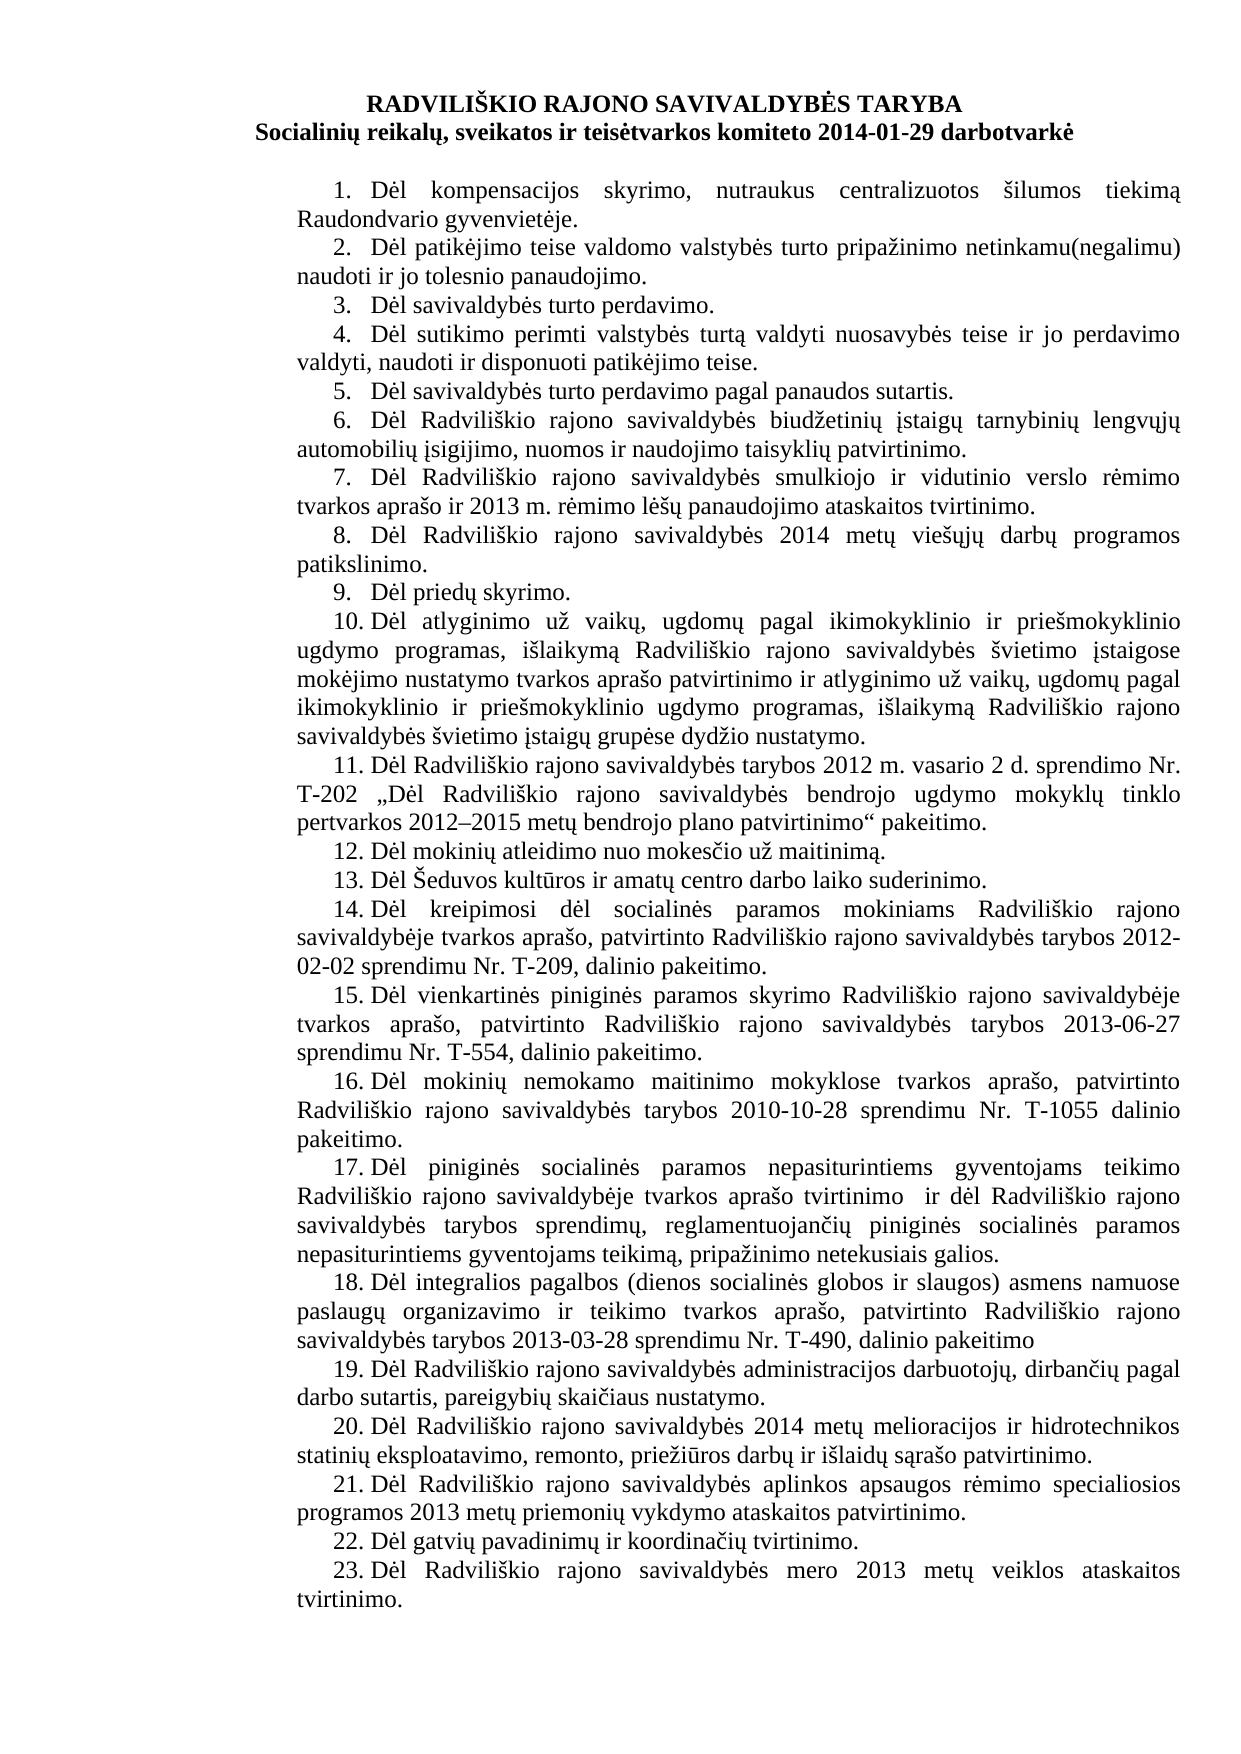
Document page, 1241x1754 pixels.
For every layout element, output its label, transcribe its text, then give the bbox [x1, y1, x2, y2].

list Dėl sutikimo perimti valstybės turtą valdyti nuosavybės teise ir jo perdavimo valdyti, naudoti ir disponuoti patikėjimo teise. [259, 319, 1181, 376]
list Dėl savivaldybės turto perdavimo. [259, 290, 1181, 319]
list Dėl vienkartinės piniginės paramos skyrimo Radviliškio rajono savivaldybėje tvarkos aprašo, patvirtinto Radviliškio rajono savivaldybės tarybos 2013-06-27 sprendimu Nr. T-554, dalinio pakeitimo. [259, 980, 1181, 1066]
list Dėl Radviliškio rajono savivaldybės smulkiojo ir vidutinio verslo rėmimo tvarkos aprašo ir 2013 m. rėmimo lėšų panaudojimo ataskaitos tvirtinimo. [259, 462, 1181, 520]
list Dėl mokinių atleidimo nuo mokesčio už maitinimą. [259, 836, 1181, 865]
list Dėl Radviliškio rajono savivaldybės 2014 metų viešųjų darbų programos patikslinimo. [259, 520, 1181, 577]
list Dėl Radviliškio rajono savivaldybės 2014 metų melioracijos ir hidrotechnikos statinių eksploatavimo, remonto, priežiūros darbų ir išlaidų sąrašo patvirtinimo. [259, 1411, 1181, 1469]
list Dėl Radviliškio rajono savivaldybės administracijos darbuotojų, dirbančių pagal darbo sutartis, pareigybių skaičiaus nustatymo. [259, 1354, 1181, 1411]
list Dėl priedų skyrimo. [259, 577, 1181, 606]
list Dėl Radviliškio rajono savivaldybės mero 2013 metų veiklos ataskaitos tvirtinimo. [259, 1555, 1181, 1612]
list Dėl integralios pagalbos (dienos socialinės globos ir slaugos) asmens namuose paslaugų organizavimo ir teikimo tvarkos aprašo, patvirtinto Radviliškio rajono savivaldybės tarybos 2013-03-28 sprendimu Nr. T-490, dalinio pakeitimo [259, 1267, 1181, 1354]
list Dėl Radviliškio rajono savivaldybės biudžetinių įstaigų tarnybinių lengvųjų automobilių įsigijimo, nuomos ir naudojimo taisyklių patvirtinimo. [259, 405, 1181, 462]
list Dėl gatvių pavadinimų ir koordinačių tvirtinimo. [259, 1526, 1181, 1555]
list Dėl Radviliškio rajono savivaldybės aplinkos apsaugos rėmimo specialiosios programos 2013 metų priemonių vykdymo ataskaitos patvirtinimo. [259, 1469, 1181, 1526]
list Dėl Šeduvos kultūros ir amatų centro darbo laiko suderinimo. [259, 865, 1181, 894]
list Dėl atlyginimo už vaikų, ugdomų pagal ikimokyklinio ir priešmokyklinio ugdymo programas, išlaikymą Radviliškio rajono savivaldybės švietimo įstaigose mokėjimo nustatymo tvarkos aprašo patvirtinimo ir atlyginimo už vaikų, ugdomų pagal ikimokyklinio ir priešmokyklinio ugdymo programas, išlaikymą Radviliškio rajono savivaldybės švietimo įstaigų grupėse dydžio nustatymo. [259, 606, 1181, 750]
text Socialinių reikalų, sveikatos ir teisėtvarkos komiteto 2014-01-29 darbotvarkė [148, 117, 1181, 146]
list Dėl piniginės socialinės paramos nepasiturintiems gyventojams teikimo Radviliškio rajono savivaldybėje tvarkos aprašo tvirtinimo ir dėl Radviliškio rajono savivaldybės tarybos sprendimų, reglamentuojančių piniginės socialinės paramos nepasiturintiems gyventojams teikimą, pripažinimo netekusiais galios. [259, 1152, 1181, 1267]
list Dėl mokinių nemokamo maitinimo mokyklose tvarkos aprašo, patvirtinto Radviliškio rajono savivaldybės tarybos 2010-10-28 sprendimu Nr. T-1055 dalinio pakeitimo. [259, 1066, 1181, 1152]
list Dėl Radviliškio rajono savivaldybės tarybos 2012 m. vasario 2 d. sprendimo Nr. T-202 „Dėl Radviliškio rajono savivaldybės bendrojo ugdymo mokyklų tinklo pertvarkos 2012–2015 metų bendrojo plano patvirtinimo“ pakeitimo. [259, 750, 1181, 836]
list Dėl kreipimosi dėl socialinės paramos mokiniams Radviliškio rajono savivaldybėje tvarkos aprašo, patvirtinto Radviliškio rajono savivaldybės tarybos 2012-02-02 sprendimu Nr. T-209, dalinio pakeitimo. [259, 894, 1181, 980]
list Dėl savivaldybės turto perdavimo pagal panaudos sutartis. [259, 376, 1181, 405]
list Dėl patikėjimo teise valdomo valstybės turto pripažinimo netinkamu(negalimu) naudoti ir jo tolesnio panaudojimo. [259, 232, 1181, 290]
text RADVILIŠKIO RAJONO SAVIVALDYBĖS TARYBA [148, 89, 1181, 117]
list Dėl kompensacijos skyrimo, nutraukus centralizuotos šilumos tiekimą Raudondvario gyvenvietėje. [259, 175, 1181, 232]
